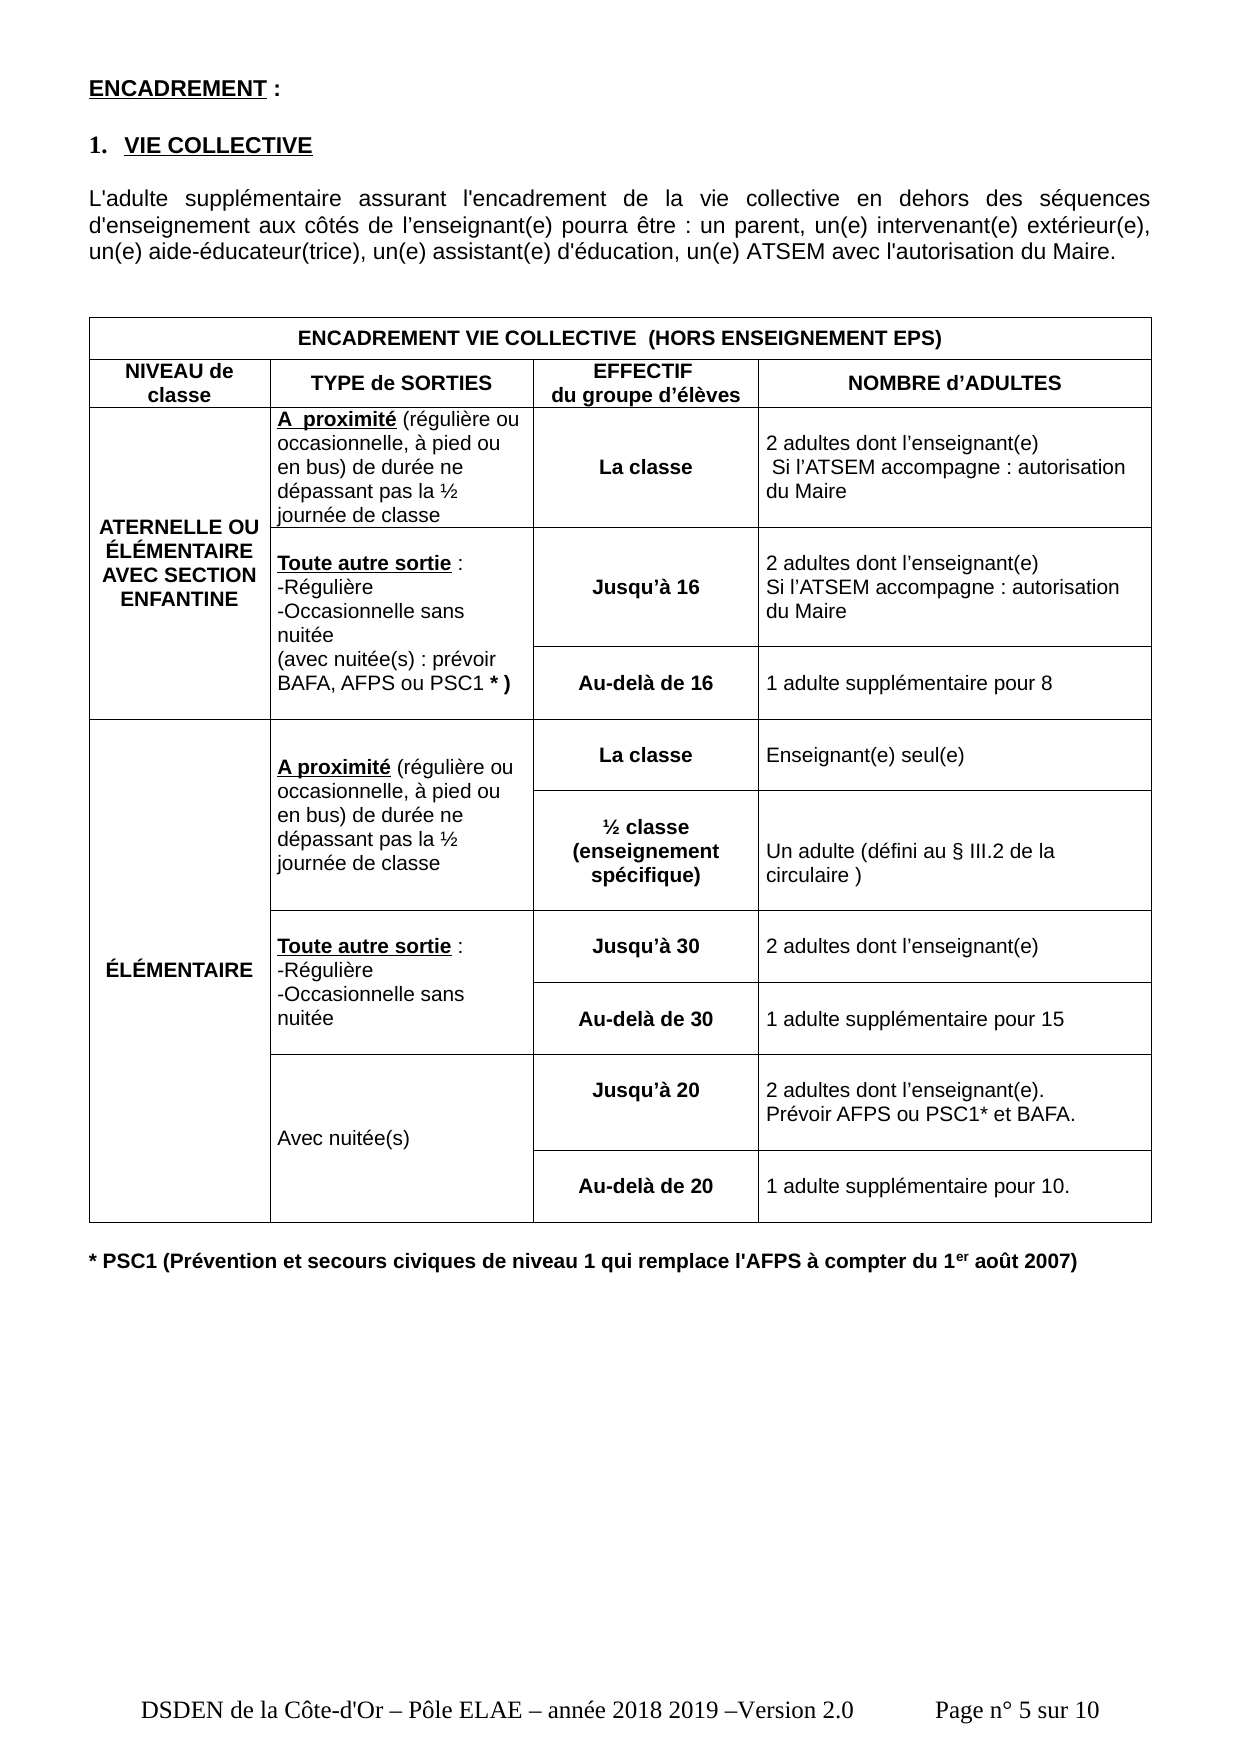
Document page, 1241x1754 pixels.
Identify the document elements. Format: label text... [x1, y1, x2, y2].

table_header ENCADREMENT VIE COLLECTIVE (HORS ENSEIGNEMENT EPS) [90, 318, 1151, 359]
table_cell Au-delà de 30 [534, 983, 758, 1054]
table_cell TYPE de SORTIES [271, 360, 533, 407]
table_cell La classe [534, 408, 758, 527]
table_cell ½ classe (enseignement spécifique) [534, 791, 758, 910]
table_cell Avec nuitée(s) [271, 1055, 533, 1222]
table_cell La classe [534, 720, 758, 790]
table_cell 2 adultes dont l’enseignant(e) Si l’ATSEM accompagne : autorisation du Maire [759, 528, 1151, 646]
table_cell A proximité (régulière ou occasionnelle, à pied ou en bus) de durée ne dépassant pas la ½ journée de classe [271, 720, 533, 910]
text L'adulte supplémentaire assurant l'encadrement de la vie collective en dehors des séquences d'enseignement aux côtés de l’enseignant(e) pourra être : un parent, un(e) intervenant(e) extérieur(e), un(e) aide-éducateur(trice), un(e) assistant(e) d'éducation, un(e) ATSEM avec l'autorisation du Maire. [89, 185, 1151, 264]
table_cell Toute autre sortie : -Régulière -Occasionnelle sans nuitée (avec nuitée(s) : prévoir BAFA, AFPS ou PSC1 * ) [271, 528, 533, 718]
table_cell Jusqu’à 30 [534, 911, 758, 982]
table_cell Jusqu’à 20 [534, 1055, 758, 1150]
table_cell Toute autre sortie : -Régulière -Occasionnelle sans nuitée [271, 911, 533, 1054]
table_cell Au-delà de 20 [534, 1151, 758, 1222]
table_cell 2 adultes dont l’enseignant(e) [759, 911, 1151, 982]
table_cell EFFECTIF du groupe d’élèves [534, 360, 758, 407]
text * PSC1 (Prévention et secours civiques de niveau 1 qui remplace l'AFPS à compter du 1er août 2007) [89, 1249, 1151, 1273]
list VIE COLLECTIVE [89, 130, 1151, 159]
table_cell Un adulte (défini au § III.2 de la circulaire ) [759, 791, 1151, 910]
table_cell ÉLÉMENTAIRE [90, 720, 270, 1222]
table_cell 1 adulte supplémentaire pour 10. [759, 1151, 1151, 1222]
table_cell NOMBRE d’ADULTES [759, 360, 1151, 407]
table_cell 1 adulte supplémentaire pour 15 [759, 983, 1151, 1054]
table_cell Jusqu’à 16 [534, 528, 758, 646]
table_cell 2 adultes dont l’enseignant(e) Si l’ATSEM accompagne : autorisation du Maire [759, 408, 1151, 527]
table_cell ATERNELLE OU ÉLÉMENTAIRE AVEC SECTION ENFANTINE [90, 408, 270, 718]
table_cell 2 adultes dont l’enseignant(e). Prévoir AFPS ou PSC1* et BAFA. [759, 1055, 1151, 1150]
table_cell Au-delà de 16 [534, 647, 758, 718]
table_cell A proximité (régulière ou occasionnelle, à pied ou en bus) de durée ne dépassant pas la ½ journée de classe [271, 408, 533, 527]
table_cell Enseignant(e) seul(e) [759, 720, 1151, 790]
table_cell 1 adulte supplémentaire pour 8 [759, 647, 1151, 718]
text ENCADREMENT : [89, 75, 1151, 101]
table_cell NIVEAU de classe [90, 360, 270, 407]
